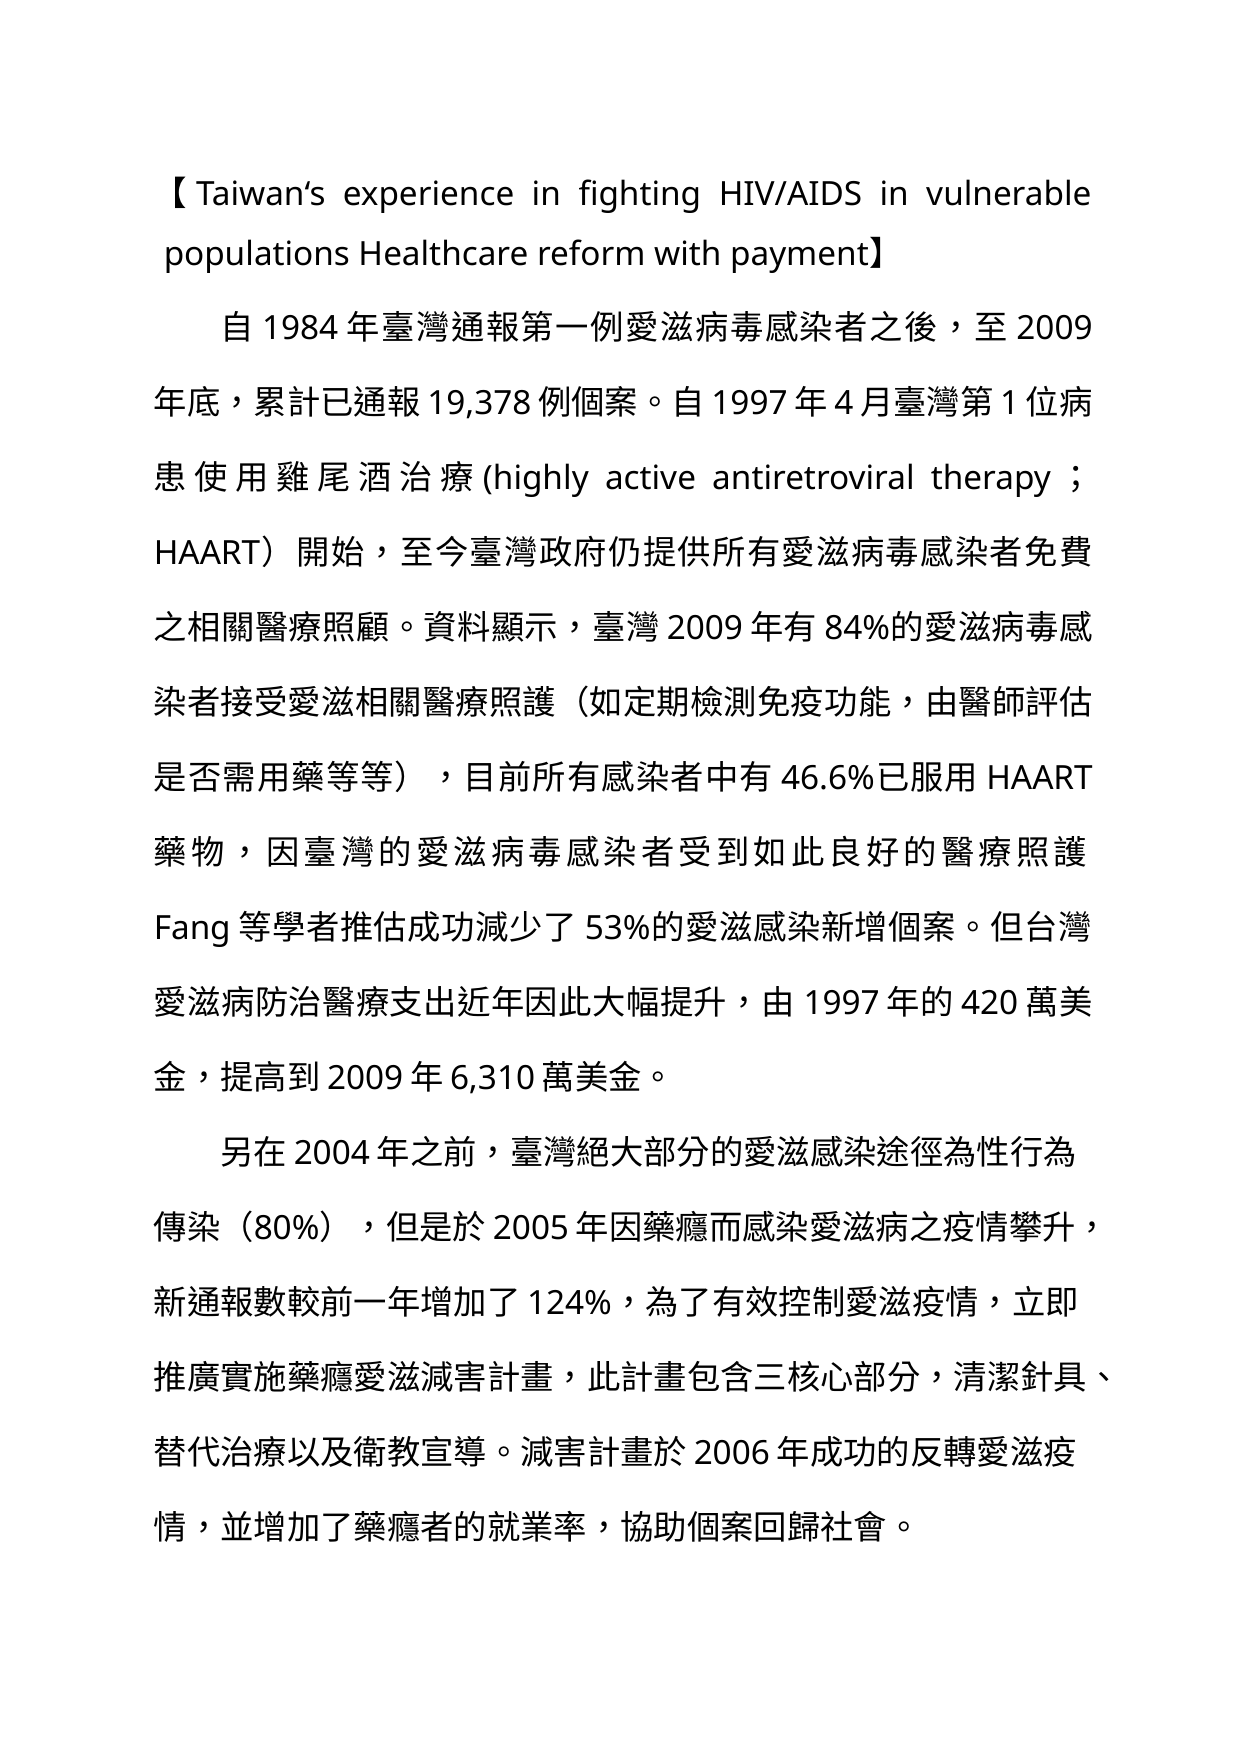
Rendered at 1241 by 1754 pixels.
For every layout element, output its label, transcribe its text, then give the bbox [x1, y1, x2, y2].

text 自1984年臺灣通報第一例愛滋病毒感染者之後，至2009年底，累計已通報19,378例個案。自1997年4月臺灣第1位病患使用雞尾酒治療(highly active antiretroviral therapy；HAART）開始，至今臺灣政府仍提供所有愛滋病毒感染者免費之相關醫療照顧。資料顯示，臺灣2009年有84%的愛滋病毒感染者接受愛滋相關醫療照護（如定期檢測免疫功能，由醫師評估是否需用藥等等），目前所有感染者中有46.6%已服用HAART藥物，因臺灣的愛滋病毒感染者受到如此良好的醫療照護，Fang等學者推估成功減少了53%的愛滋感染新增個案。但台灣愛滋病防治醫療支出近年因此大幅提升，由1997年的420萬美金，提高到2009年6,310萬美金。 [153, 287, 1092, 1112]
text 【Taiwan‘s experience in fighting HIV/AIDS in vulnerable populations Healthcare reform with payment】 [153, 166, 1092, 275]
text 另在2004年之前，臺灣絕大部分的愛滋感染途徑為性行為傳染（80%），但是於2005年因藥癮而感染愛滋病之疫情攀升，新通報數較前一年增加了124%，為了有效控制愛滋疫情，立即推廣實施藥癮愛滋減害計畫，此計畫包含三核心部分，清潔針具、替代治療以及衛教宣導。減害計畫於2006年成功的反轉愛滋疫情，並增加了藥癮者的就業率，協助個案回歸社會。 [153, 1112, 1092, 1562]
